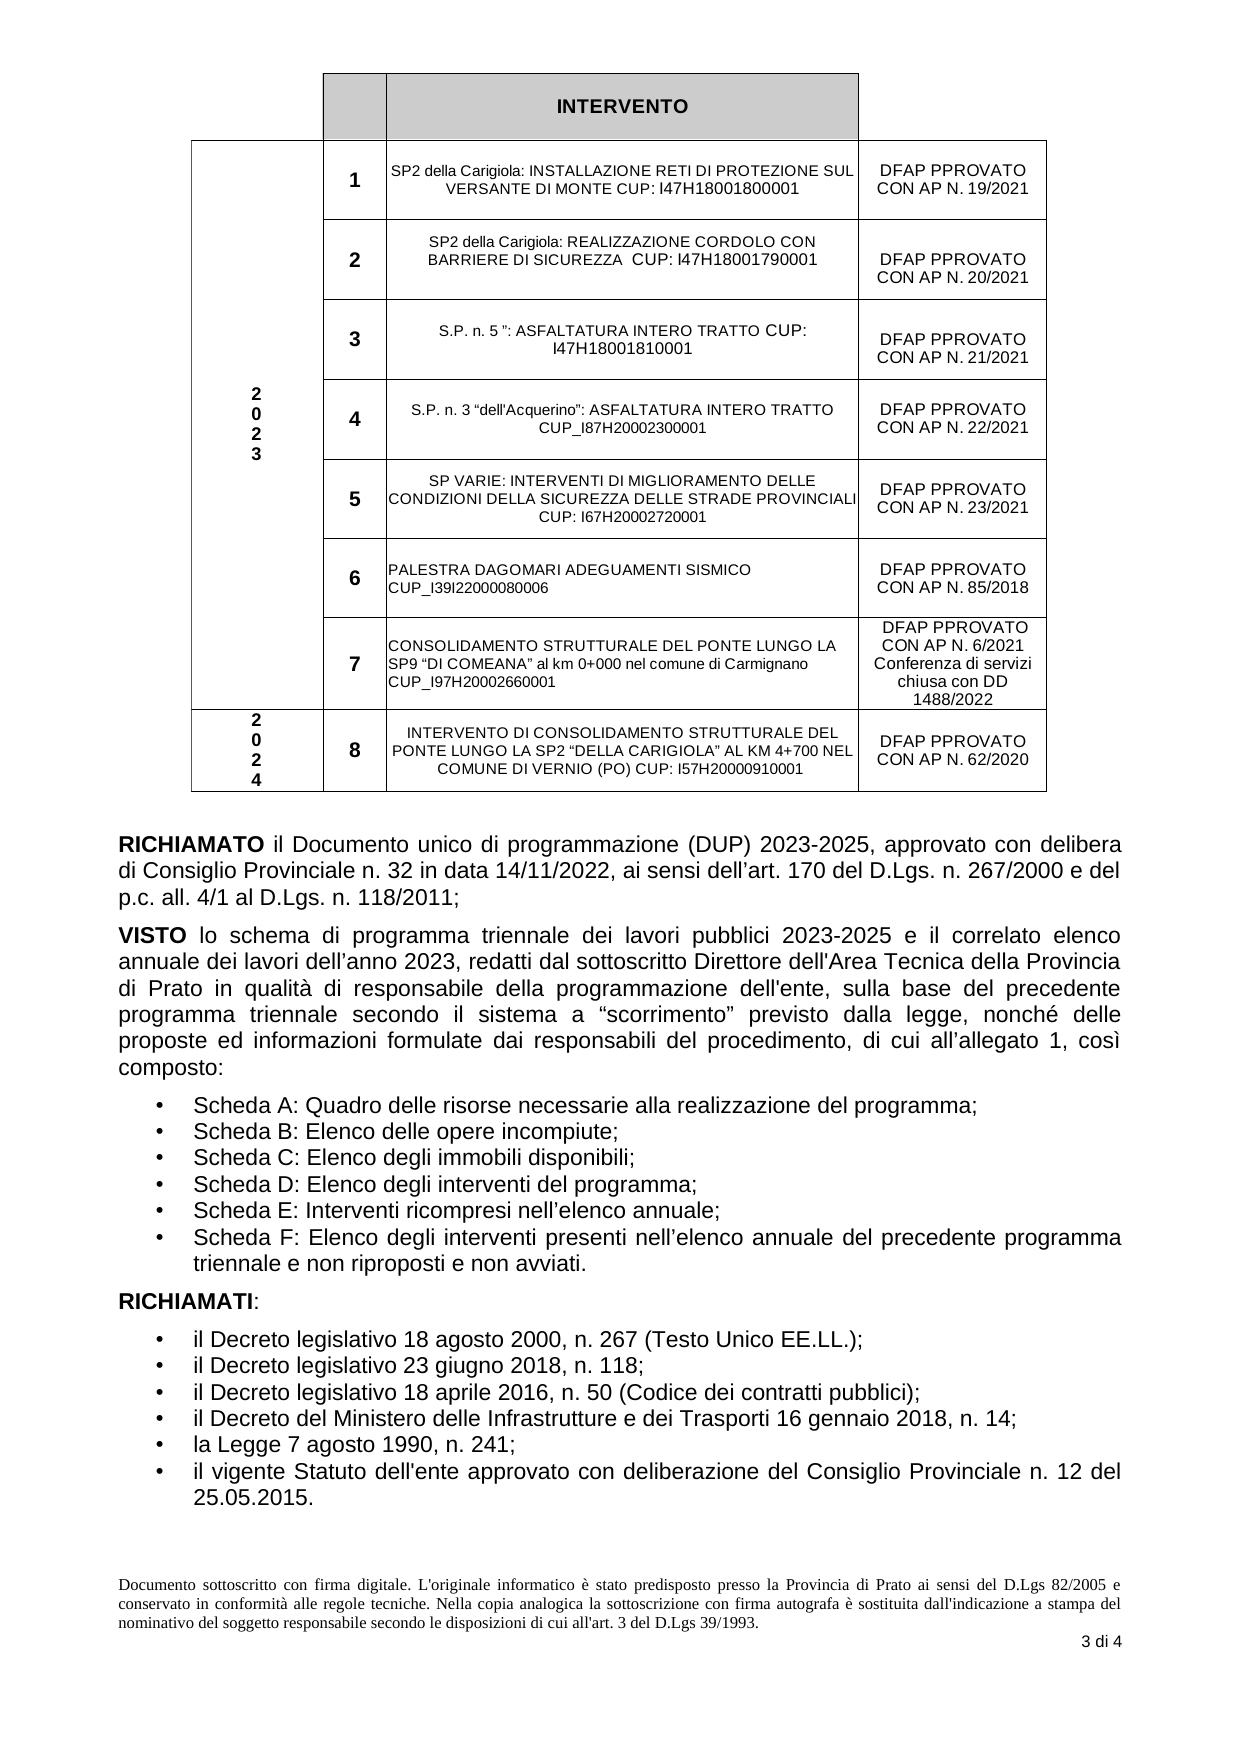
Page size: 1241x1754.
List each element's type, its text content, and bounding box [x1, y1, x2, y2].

list il Decreto legislativo 18 agosto 2000, n. 267 (Testo Unico EE.LL.); [156, 1326, 1122, 1352]
list Scheda A: Quadro delle risorse necessarie alla realizzazione del programma; [156, 1092, 1122, 1118]
text VISTO lo schema di programma triennale dei lavori pubblici 2023-2025 e il correlato elenco annuale dei lavori dell’anno 2023, redatti dal sottoscritto Direttore dell'Area Tecnica della Provincia di Prato in qualità di responsabile della programmazione dell'ente, sulla base del precedente programma triennale secondo il sistema a “scorrimento” previsto dalla legge, nonché delle proposte ed informazioni formulate dai responsabili del procedimento, di cui all’allegato 1, così composto: [118, 922, 1122, 1080]
list il Decreto del Ministero delle Infrastrutture e dei Trasporti 16 gennaio 2018, n. 14; [156, 1405, 1122, 1431]
list Scheda F: Elenco degli interventi presenti nell’elenco annuale del precedente programma triennale e non riproposti e non avviati. [156, 1223, 1122, 1276]
list il Decreto legislativo 23 giugno 2018, n. 118; [156, 1352, 1122, 1379]
list Scheda D: Elenco degli interventi del programma; [156, 1171, 1122, 1197]
list la Legge 7 agosto 1990, n. 241; [156, 1431, 1122, 1458]
text RICHIAMATI: [118, 1288, 1122, 1314]
list il vigente Statuto dell'ente approvato con deliberazione del Consiglio Provinciale n. 12 del 25.05.2015. [156, 1458, 1122, 1511]
text RICHIAMATO il Documento unico di programmazione (DUP) 2023-2025, approvato con delibera di Consiglio Provinciale n. 32 in data 14/11/2022, ai sensi dell’art. 170 del D.Lgs. n. 267/2000 e del p.c. all. 4/1 al D.Lgs. n. 118/2011; [118, 831, 1122, 910]
list Scheda B: Elenco delle opere incompiute; [156, 1118, 1122, 1144]
list Scheda C: Elenco degli immobili disponibili; [156, 1144, 1122, 1171]
list il Decreto legislativo 18 aprile 2016, n. 50 (Codice dei contratti pubblici); [156, 1379, 1122, 1405]
list Scheda E: Interventi ricompresi nell’elenco annuale; [156, 1197, 1122, 1223]
